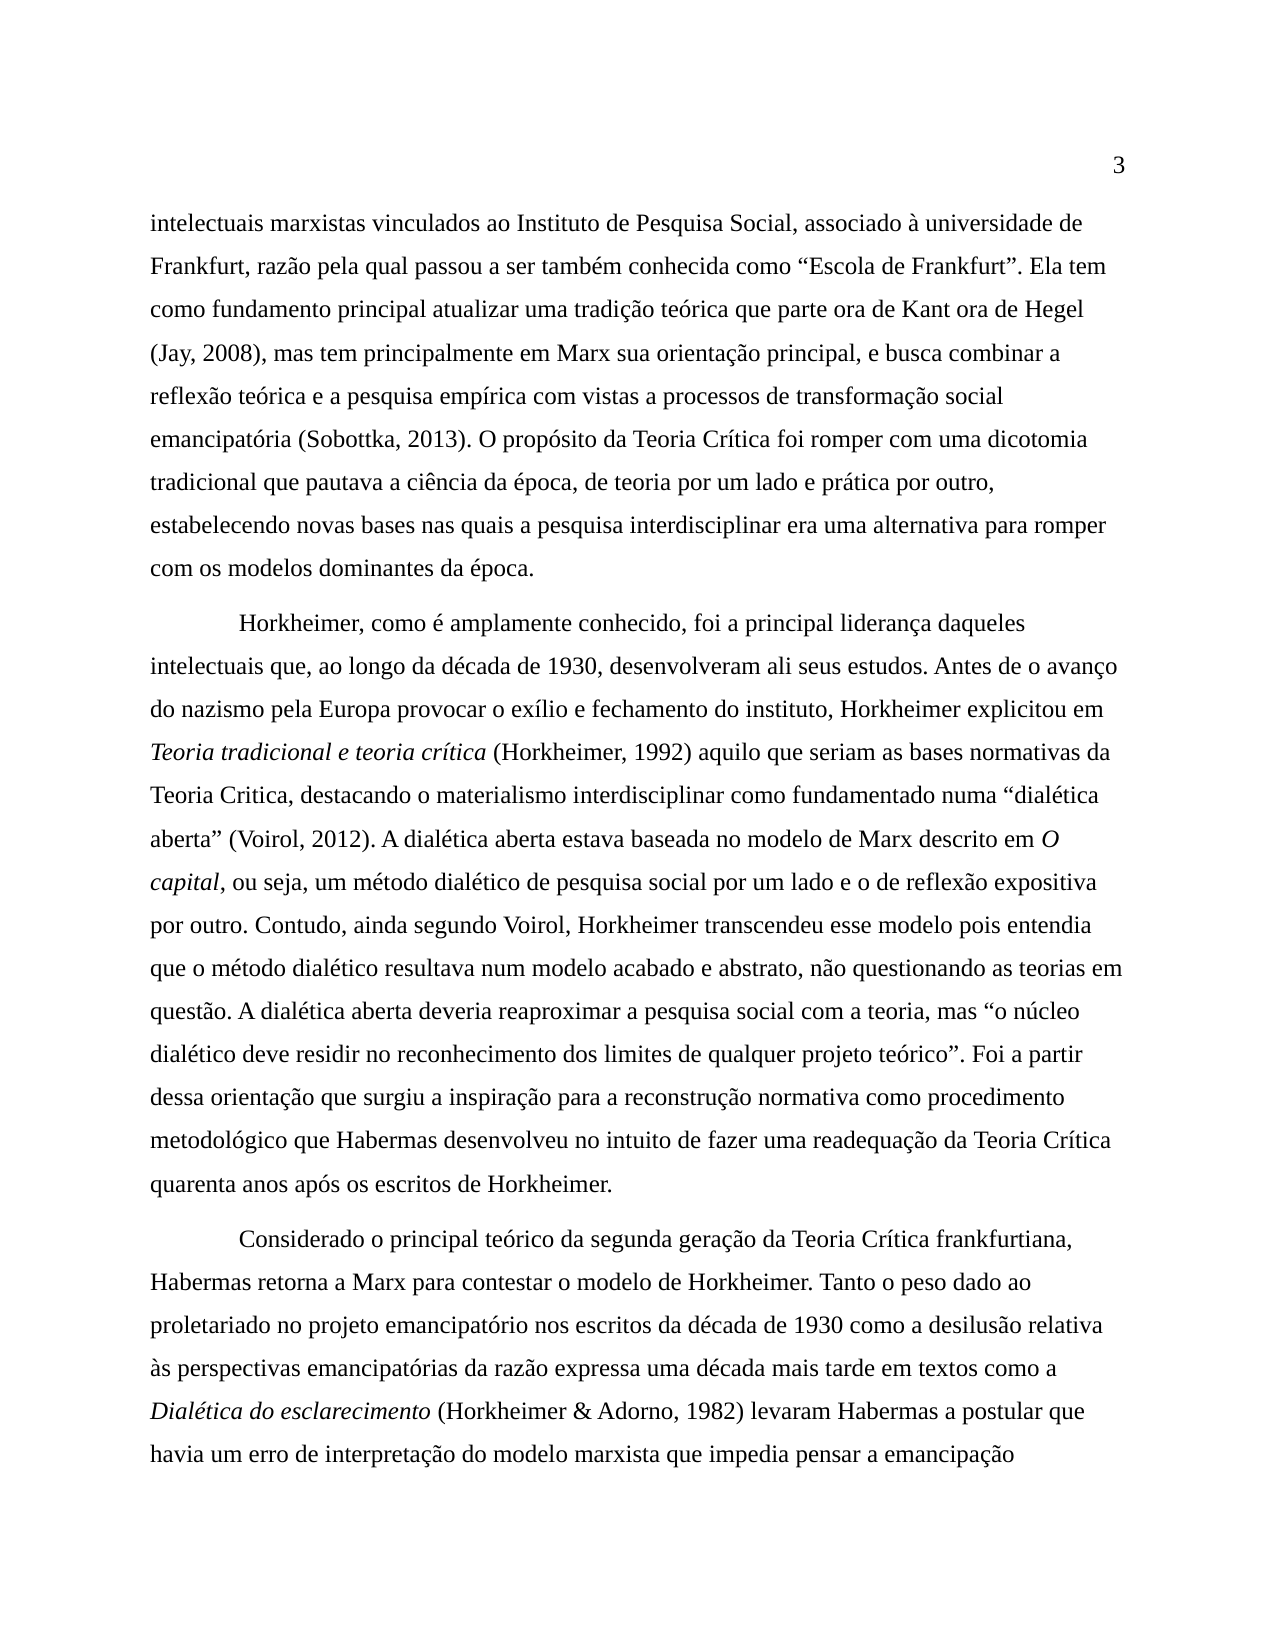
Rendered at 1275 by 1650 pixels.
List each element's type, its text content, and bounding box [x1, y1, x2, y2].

text intelectuais marxistas vinculados ao Instituto de Pesquisa Social, associado à universidade de Frankfurt, razão pela qual passou a ser também conhecida como “Escola de Frankfurt”. Ela tem como fundamento principal atualizar uma tradição teórica que parte ora de Kant ora de Hegel (Jay, 2008), mas tem principalmente em Marx sua orientação principal, e busca combinar a reflexão teórica e a pesquisa empírica com vistas a processos de transformação social emancipatória (Sobottka, 2013). O propósito da Teoria Crítica foi romper com uma dicotomia tradicional que pautava a ciência da época, de teoria por um lado e prática por outro, estabelecendo novas bases nas quais a pesquisa interdisciplinar era uma alternativa para romper com os modelos dominantes da época. [150, 208, 1125, 582]
text Considerado o principal teórico da segunda geração da Teoria Crítica frankfurtiana, Habermas retorna a Marx para contestar o modelo de Horkheimer. Tanto o peso dado ao proletariado no projeto emancipatório nos escritos da década de 1930 como a desilusão relativa às perspectivas emancipatórias da razão expressa uma década mais tarde em textos como a Dialética do esclarecimento (Horkheimer & Adorno, 1982) levaram Habermas a postular que havia um erro de interpretação do modelo marxista que impedia pensar a emancipação [150, 1224, 1125, 1468]
text Horkheimer, como é amplamente conhecido, foi a principal liderança daqueles intelectuais que, ao longo da década de 1930, desenvolveram ali seus estudos. Antes de o avanço do nazismo pela Europa provocar o exílio e fechamento do instituto, Horkheimer explicitou em Teoria tradicional e teoria crítica (Horkheimer, 1992) aquilo que seriam as bases normativas da Teoria Critica, destacando o materialismo interdisciplinar como fundamentado numa “dialética aberta” (Voirol, 2012). A dialética aberta estava baseada no modelo de Marx descrito em O capital, ou seja, um método dialético de pesquisa social por um lado e o de reflexão expositiva por outro. Contudo, ainda segundo Voirol, Horkheimer transcendeu esse modelo pois entendia que o método dialético resultava num modelo acabado e abstrato, não questionando as teorias em questão. A dialética aberta deveria reaproximar a pesquisa social com a teoria, mas “o núcleo dialético deve residir no reconhecimento dos limites de qualquer projeto teórico”. Foi a partir dessa orientação que surgiu a inspiração para a reconstrução normativa como procedimento metodológico que Habermas desenvolveu no intuito de fazer uma readequação da Teoria Crítica quarenta anos após os escritos de Horkheimer. [150, 608, 1125, 1197]
